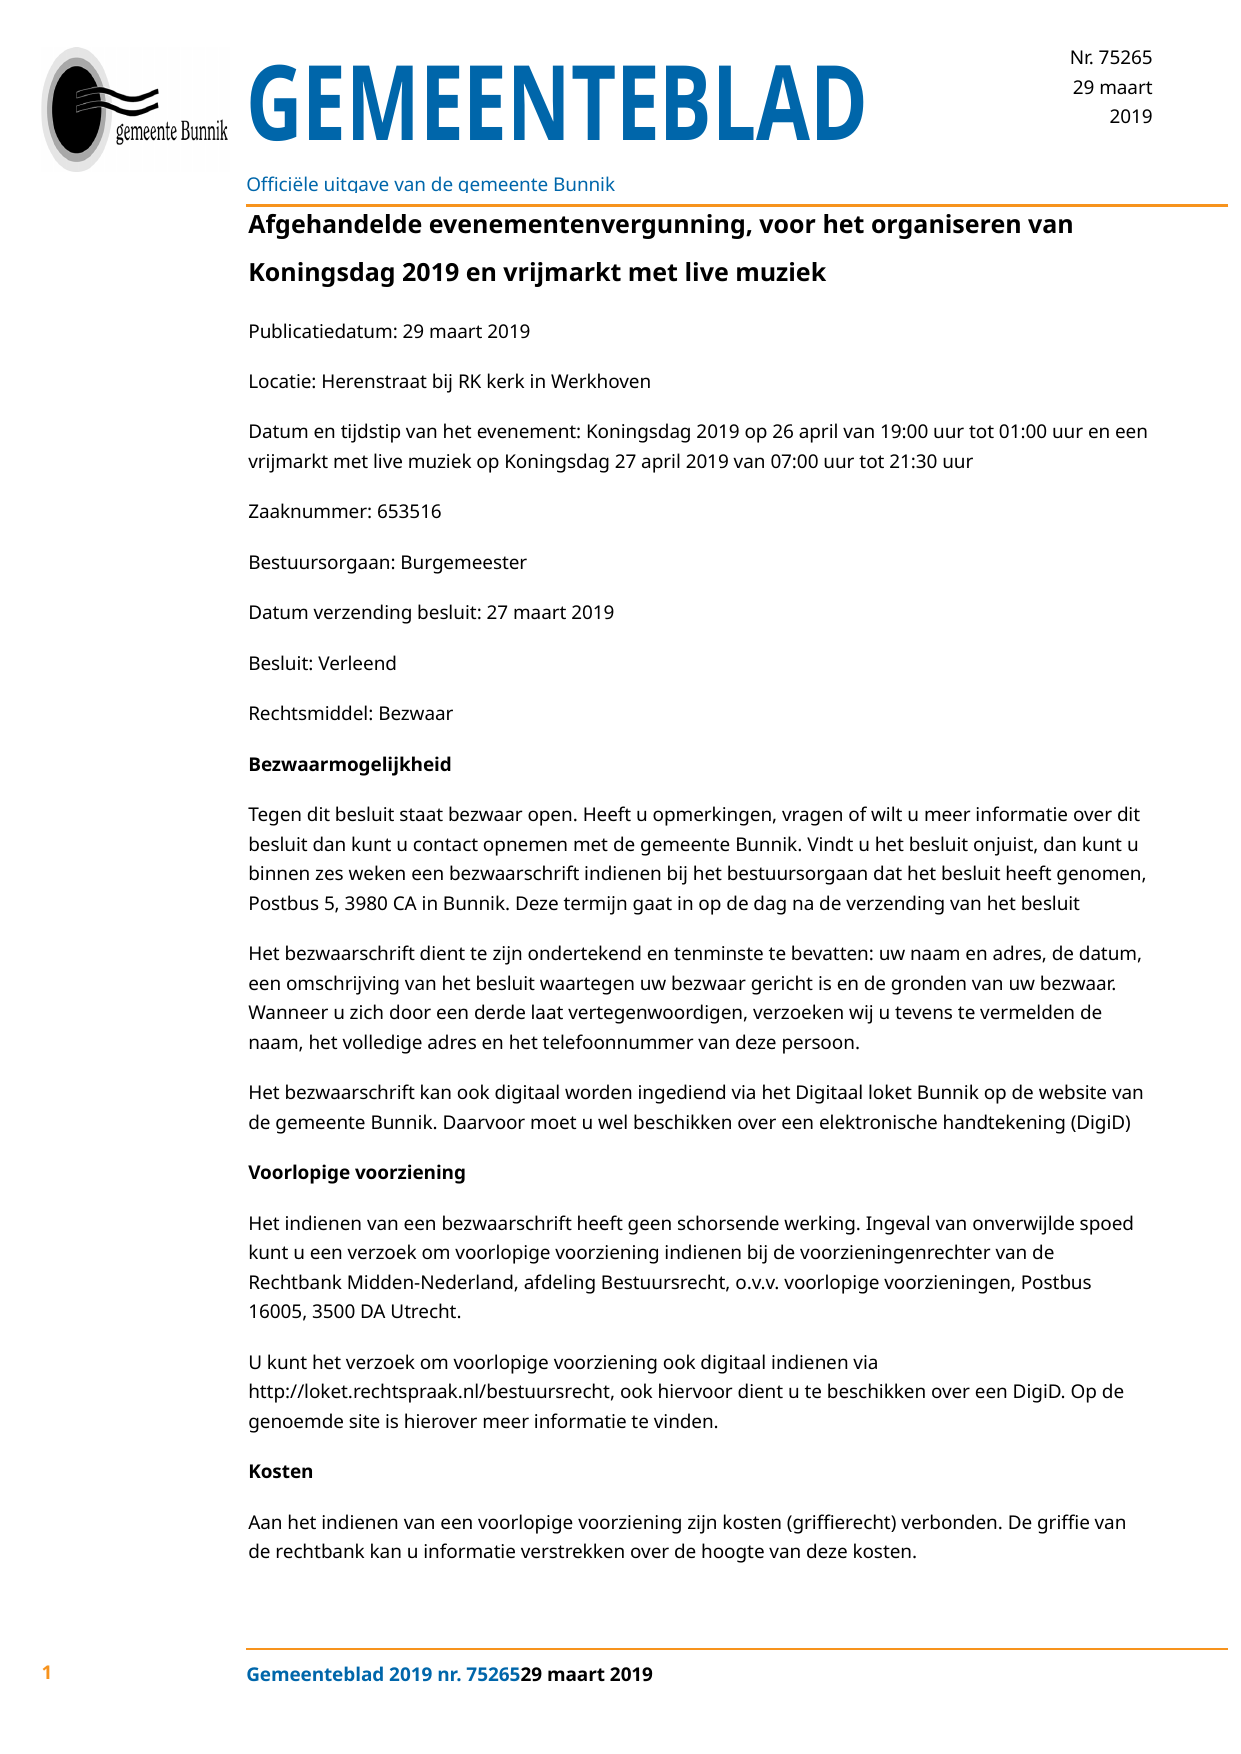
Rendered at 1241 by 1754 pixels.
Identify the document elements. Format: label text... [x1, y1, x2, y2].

picture [41, 47, 231, 172]
text Datum verzending besluit: 27 maart 2019 [248, 599, 1152, 625]
text Locatie: Herenstraat bij RK kerk in Werkhoven [248, 368, 1152, 394]
text Besluit: Verleend [248, 650, 1152, 676]
text Kosten [248, 1459, 1152, 1484]
text Voorlopige voorziening [248, 1159, 1152, 1185]
text Het indienen van een bezwaarschrift heeft geen schorsende werking. Ingeval van onverwijlde spoed kunt u een verzoek om voorlopige voorziening indienen bij de voorzieningenrechter van de Rechtbank Midden-Nederland, afdeling Bestuursrecht, o.v.v. voorlopige voorzieningen, Postbus 16005, 3500 DA Utrecht. [248, 1210, 1152, 1324]
text Datum en tijdstip van het evenement: Koningsdag 2019 op 26 april van 19:00 uur tot 01:00 uur en een vrijmarkt met live muziek op Koningsdag 27 april 2019 van 07:00 uur tot 21:30 uur [248, 419, 1152, 474]
text Rechtsmiddel: Bezwaar [248, 700, 1152, 726]
text Bezwaarmogelijkheid [248, 751, 1152, 777]
text Het bezwaarschrift kan ook digitaal worden ingediend via het Digitaal loket Bunnik op de website van de gemeente Bunnik. Daarvoor moet u wel beschikken over een elektronische handtekening (DigiD) [248, 1079, 1152, 1135]
text U kunt het verzoek om voorlopige voorziening ook digitaal indienen via http://loket.rechtspraak.nl/bestuursrecht, ook hiervoor dient u te beschikken over een DigiD. Op de genoemde site is hierover meer informatie te vinden. [248, 1349, 1152, 1434]
text Tegen dit besluit staat bezwaar open. Heeft u opmerkingen, vragen of wilt u meer informatie over dit besluit dan kunt u contact opnemen met de gemeente Bunnik. Vindt u het besluit onjuist, dan kunt u binnen zes weken een bezwaarschrift indienen bij het bestuursorgaan dat het besluit heeft genomen, Postbus 5, 3980 CA in Bunnik. Deze termijn gaat in op de dag na de verzending van het besluit [248, 801, 1152, 916]
text Zaaknummer: 653516 [248, 499, 1152, 524]
text Het bezwaarschrift dient te zijn ondertekend en tenminste te bevatten: uw naam en adres, de datum, een omschrijving van het besluit waartegen uw bezwaar gericht is en de gronden van uw bezwaar. Wanneer u zich door een derde laat vertegenwoordigen, verzoeken wij u tevens te vermelden de naam, het volledige adres en het telefoonnummer van deze persoon. [248, 940, 1152, 1055]
text Aan het indienen van een voorlopige voorziening zijn kosten (griffierecht) verbonden. De griffie van de rechtbank kan u informatie verstrekken over de hoogte van deze kosten. [248, 1509, 1152, 1564]
text Afgehandelde evenementenvergunning, voor het organiseren van Koningsdag 2019 en vrijmarkt met live muziek [248, 207, 1152, 288]
text Bestuursorgaan: Burgemeester [248, 549, 1152, 575]
text Publicatiedatum: 29 maart 2019 [248, 318, 1152, 344]
